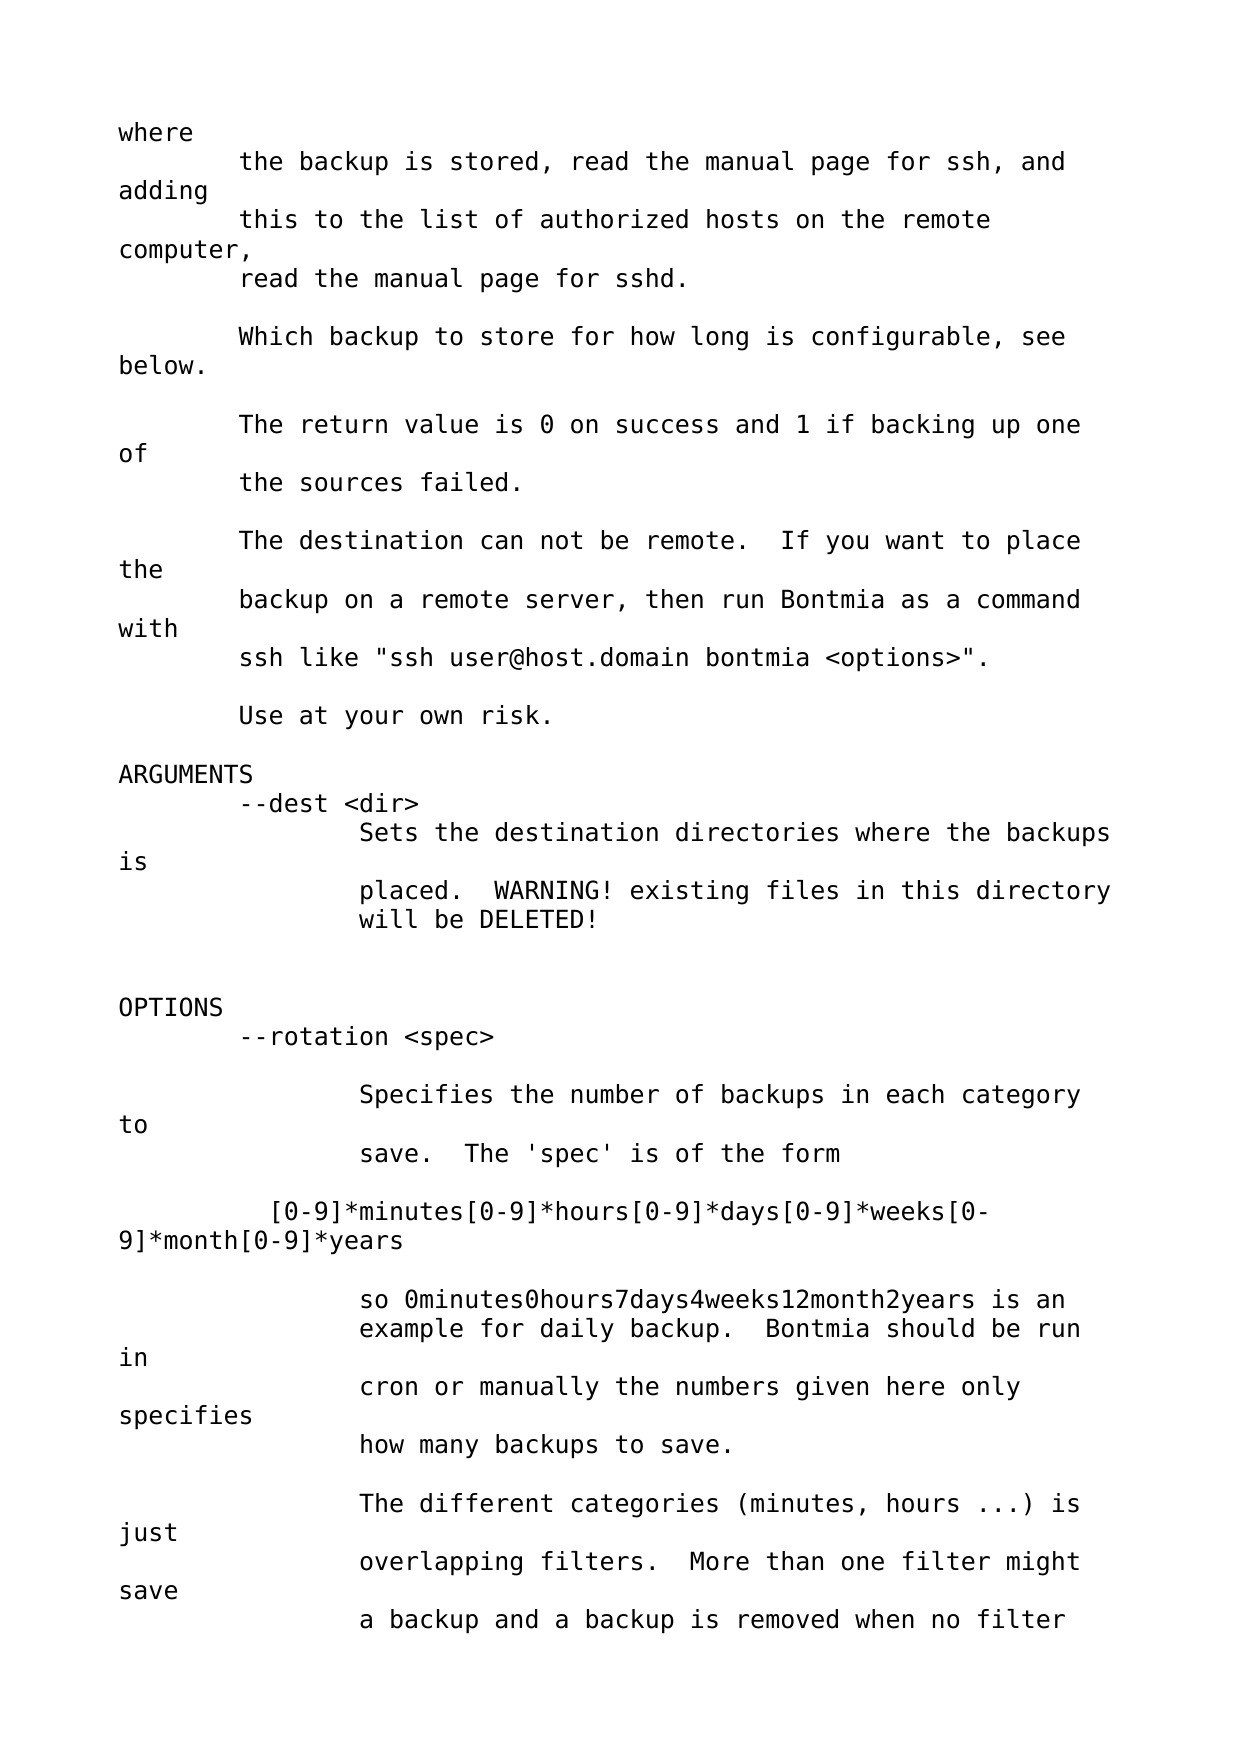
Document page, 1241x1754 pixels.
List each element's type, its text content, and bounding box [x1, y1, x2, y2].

text where the backup is stored, read the manual page for ssh, and adding this to the list of authorized hosts on the remote computer, read the manual page for sshd. Which backup to store for how long is configurable, see below. The return value is 0 on success and 1 if backing up one of the sources failed. The destination can not be remote. If you want to place the backup on a remote server, then run Bontmia as a command with ssh like "ssh user@host.domain bontmia <options>". Use at your own risk. ARGUMENTS --dest <dir> Sets the destination directories where the backups is placed. WARNING! existing files in this directory will be DELETED! OPTIONS --rotation <spec> Specifies the number of backups in each category to save. The 'spec' is of the form [0-9]*minutes[0-9]*hours[0-9]*days[0-9]*weeks[0-9]*month[0-9]*years so 0minutes0hours7days4weeks12month2years is an example for daily backup. Bontmia should be run in cron or manually the numbers given here only specifies how many backups to save. The different categories (minutes, hours ...) is just overlapping filters. More than one filter might save a backup and a backup is removed when no filter [118, 118, 1122, 1635]
